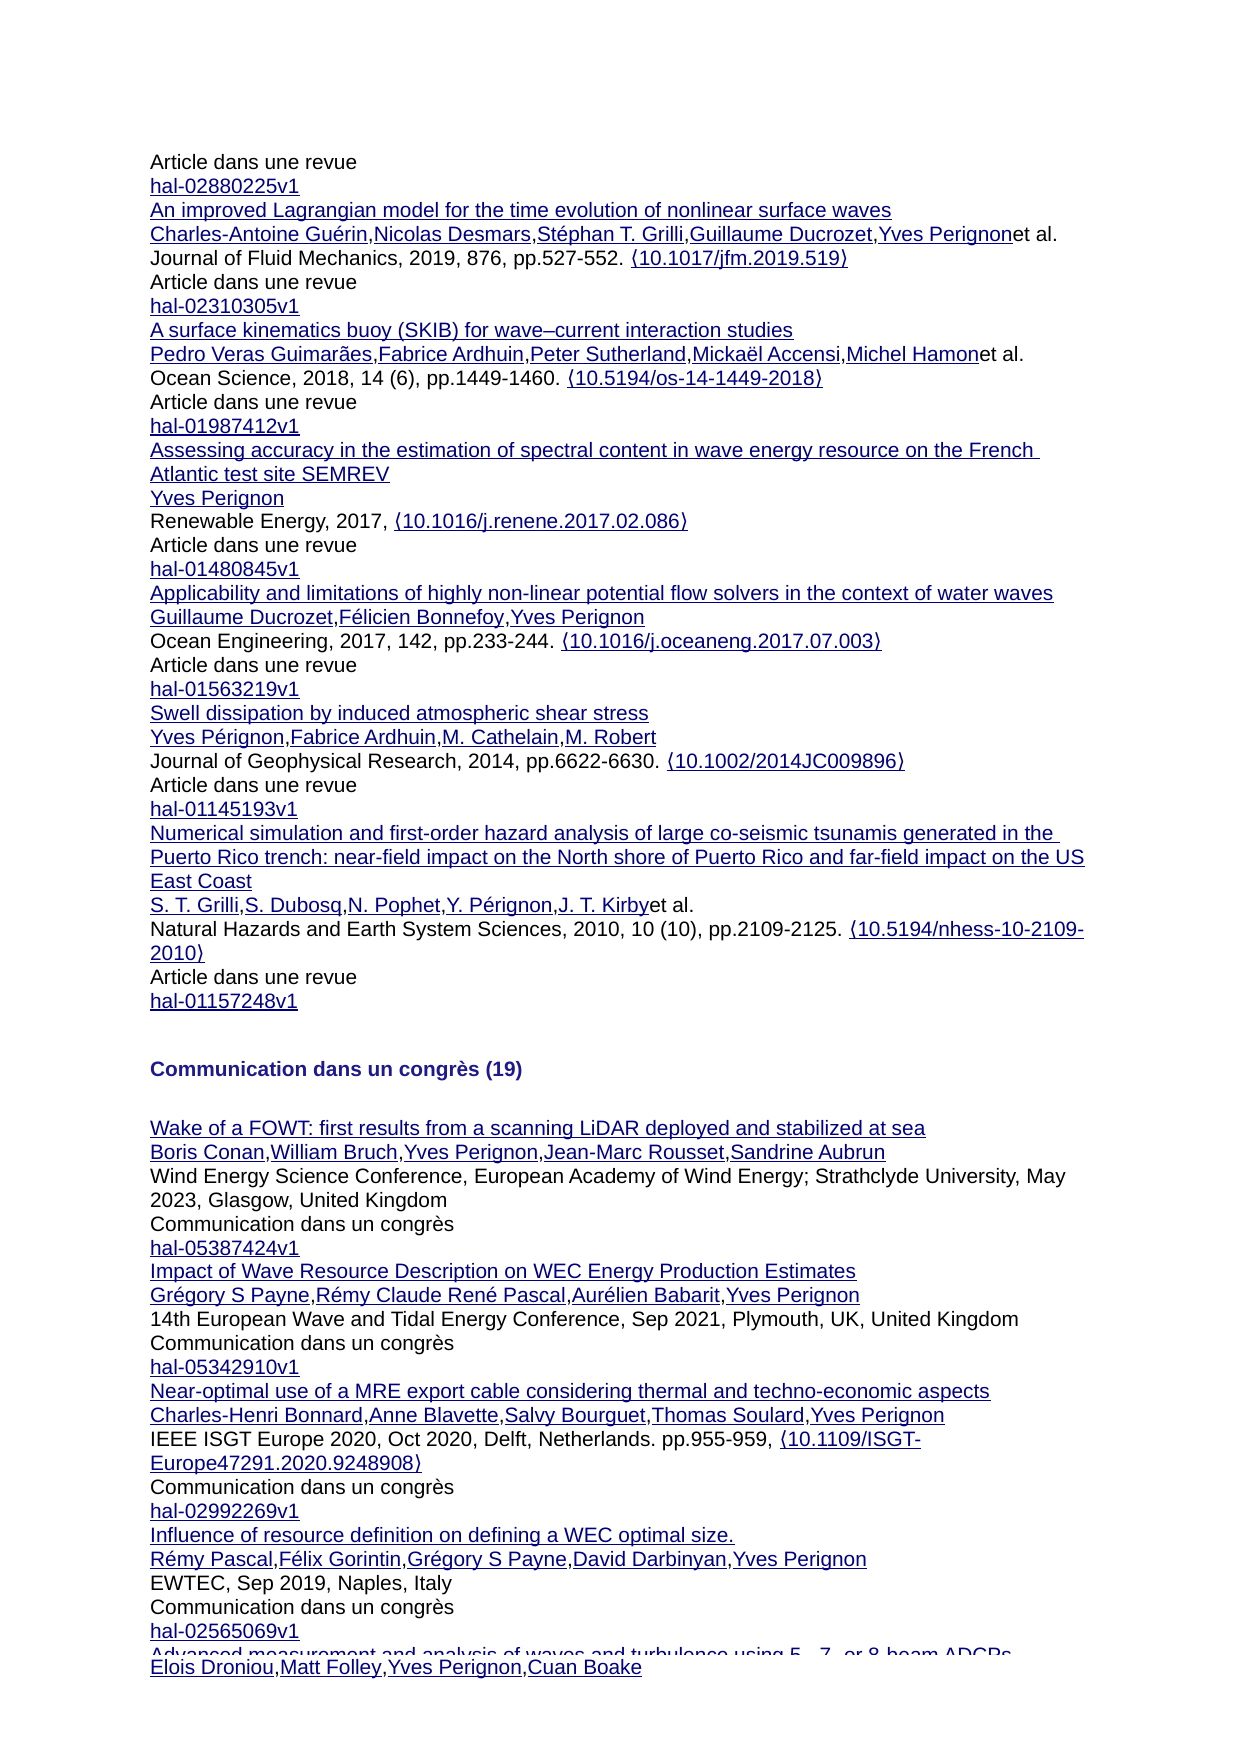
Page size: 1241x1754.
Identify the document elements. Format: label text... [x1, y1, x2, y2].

table_cell Applicability and limitations of highly non-linear potential flow solvers in the context of water waves Guillaume Ducrozet,Félicien Bonnefoy,Yves Perignon Ocean Engineering, 2017, 142, pp.233-244. ⟨10.1016/j.oceaneng.2017.07.003⟩ Article dans une revue hal-01563219v1 [150, 581, 1090, 701]
table_cell Swell dissipation by induced atmospheric shear stress Yves Pérignon,Fabrice Ardhuin,M. Cathelain,M. Robert Journal of Geophysical Research, 2014, pp.6622-6630. ⟨10.1002/2014JC009896⟩ Article dans une revue hal-01145193v1 [150, 701, 1090, 821]
table_cell Advanced measurement and analysis of waves and turbulence using 5-, 7- or 8-beam ADCPs Elois Droniou,Matt Folley,Yves Perignon,Cuan Boake [150, 1643, 1090, 1679]
table_header Wake of a FOWT: first results from a scanning LiDAR deployed and stabilized at sea Boris Conan,William Bruch,Yves Perignon,Jean-Marc Rousset,Sandrine Aubrun Wind Energy Science Conference, European Academy of Wind Energy; Strathclyde University, May 2023, Glasgow, United Kingdom Communication dans un congrès hal-05387424v1 [150, 1116, 1090, 1259]
table_cell A surface kinematics buoy (SKIB) for wave–current interaction studies Pedro Veras Guimarães,Fabrice Ardhuin,Peter Sutherland,Mickaël Accensi,Michel Hamonet al. Ocean Science, 2018, 14 (6), pp.1449-1460. ⟨10.5194/os-14-1449-2018⟩ Article dans une revue hal-01987412v1 [150, 318, 1090, 437]
table_cell Impact of Wave Resource Description on WEC Energy Production Estimates Grégory S Payne,Rémy Claude René Pascal,Aurélien Babarit,Yves Perignon 14th European Wave and Tidal Energy Conference, Sep 2021, Plymouth, UK, United Kingdom Communication dans un congrès hal-05342910v1 [150, 1259, 1090, 1379]
table_cell Article dans une revue hal-02880225v1 [150, 150, 1090, 198]
table_cell Assessing accuracy in the estimation of spectral content in wave energy resource on the French Atlantic test site SEMREV Yves Perignon Renewable Energy, 2017, ⟨10.1016/j.renene.2017.02.086⟩ Article dans une revue hal-01480845v1 [150, 438, 1090, 581]
table_cell Near-optimal use of a MRE export cable considering thermal and techno-economic aspects Charles-Henri Bonnard,Anne Blavette,Salvy Bourguet,Thomas Soulard,Yves Perignon IEEE ISGT Europe 2020, Oct 2020, Delft, Netherlands. pp.955-959, ⟨10.1109/ISGT-Europe47291.2020.9248908⟩ Communication dans un congrès hal-02992269v1 [150, 1379, 1090, 1523]
subtitle Communication dans un congrès (19) [150, 1057, 1090, 1081]
table_cell Influence of resource definition on defining a WEC optimal size. Rémy Pascal,Félix Gorintin,Grégory S Payne,David Darbinyan,Yves Perignon EWTEC, Sep 2019, Naples, Italy Communication dans un congrès hal-02565069v1 [150, 1523, 1090, 1643]
table_cell Numerical simulation and first-order hazard analysis of large co-seismic tsunamis generated in the Puerto Rico trench: near-field impact on the North shore of Puerto Rico and far-field impact on the US East Coast S. T. Grilli,S. Dubosq,N. Pophet,Y. Pérignon,J. T. Kirbyet al. Natural Hazards and Earth System Sciences, 2010, 10 (10), pp.2109-2125. ⟨10.5194/nhess-10-2109-2010⟩ Article dans une revue hal-01157248v1 [150, 821, 1090, 1012]
table_cell An improved Lagrangian model for the time evolution of nonlinear surface waves Charles-Antoine Guérin,Nicolas Desmars,Stéphan T. Grilli,Guillaume Ducrozet,Yves Perignonet al. Journal of Fluid Mechanics, 2019, 876, pp.527-552. ⟨10.1017/jfm.2019.519⟩ Article dans une revue hal-02310305v1 [150, 198, 1090, 318]
